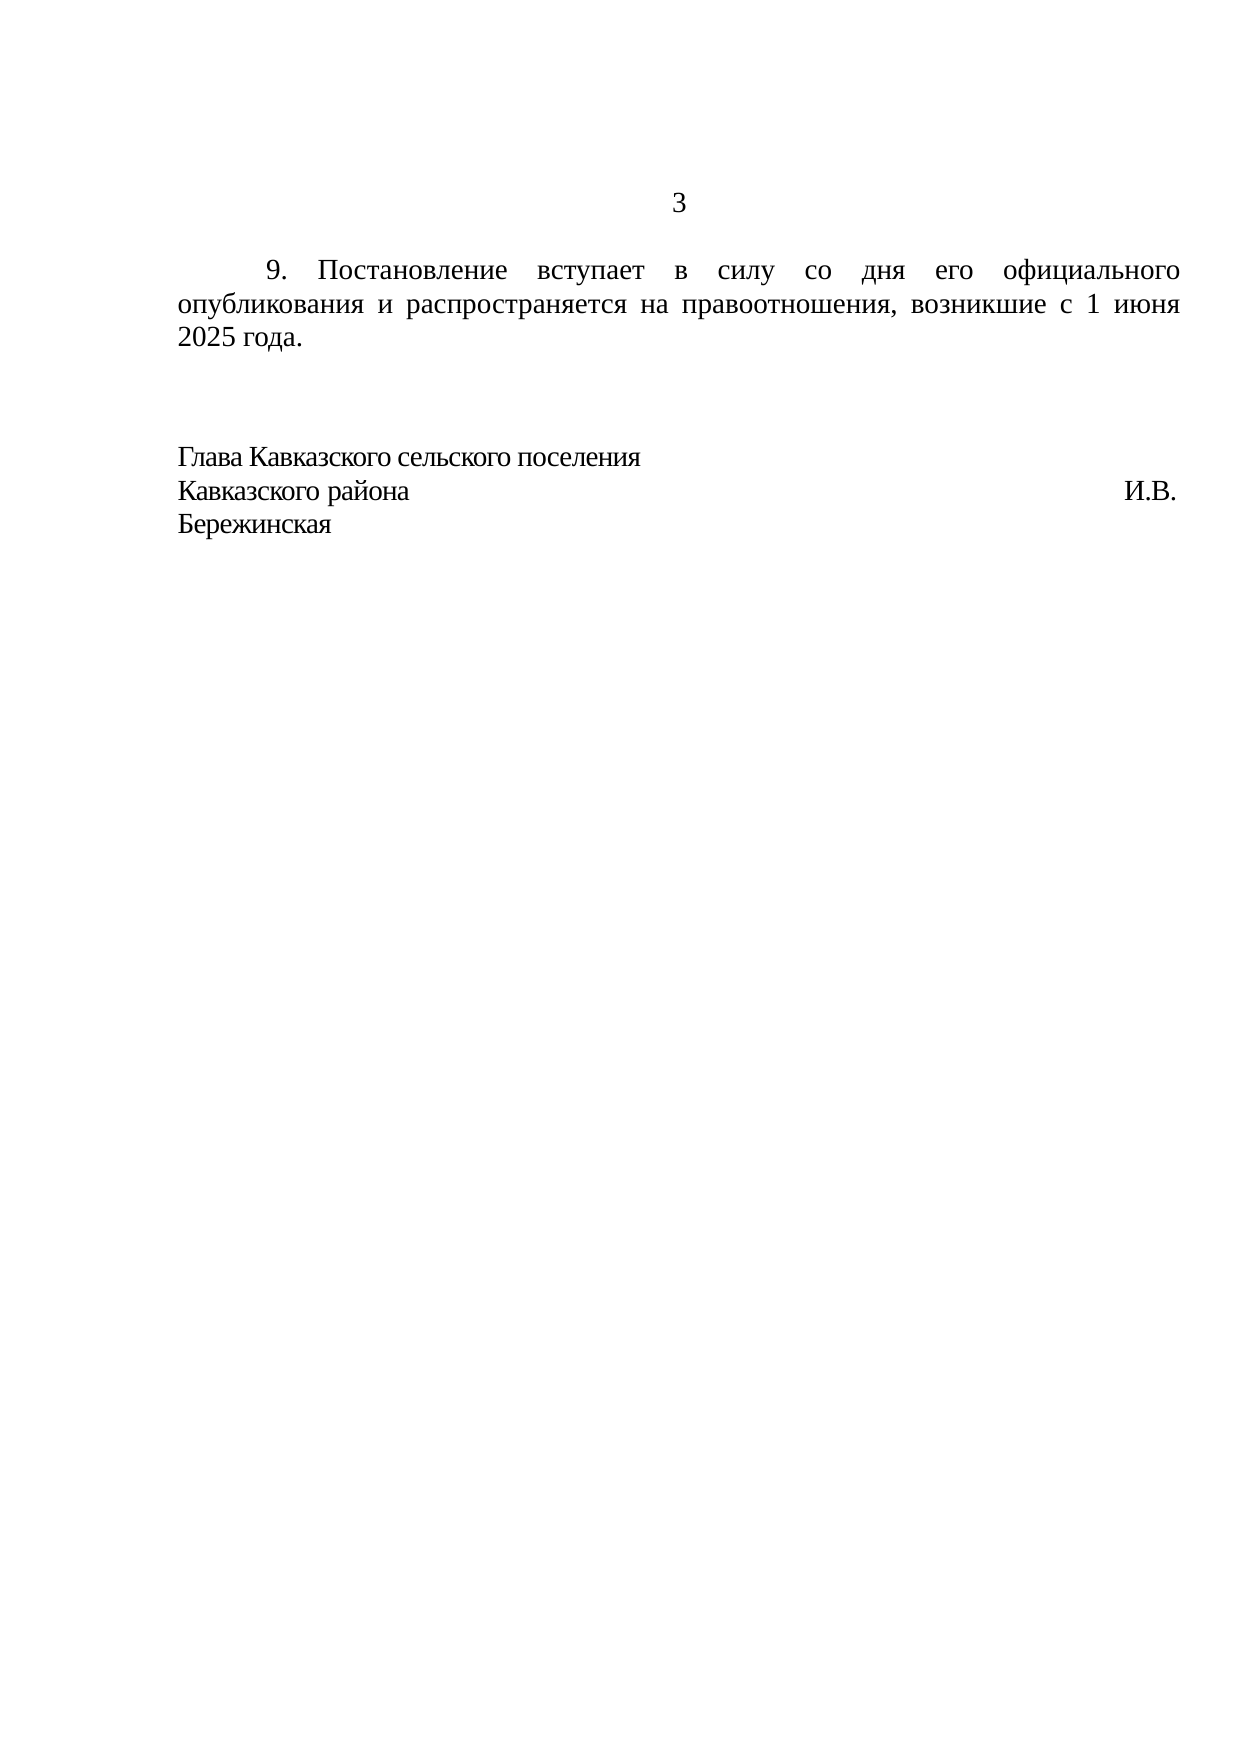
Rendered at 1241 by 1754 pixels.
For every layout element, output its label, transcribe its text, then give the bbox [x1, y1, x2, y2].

text 9. Постановление вступает в силу со дня его официального опубликования и распространяется на правоотношения, возникшие с 1 июня 2025 года. [177, 252, 1181, 353]
text 3 [177, 185, 1181, 219]
text Кавказского района И.В. Бережинская [177, 473, 1181, 540]
text Глава Кавказского сельского поселения [177, 439, 1181, 473]
